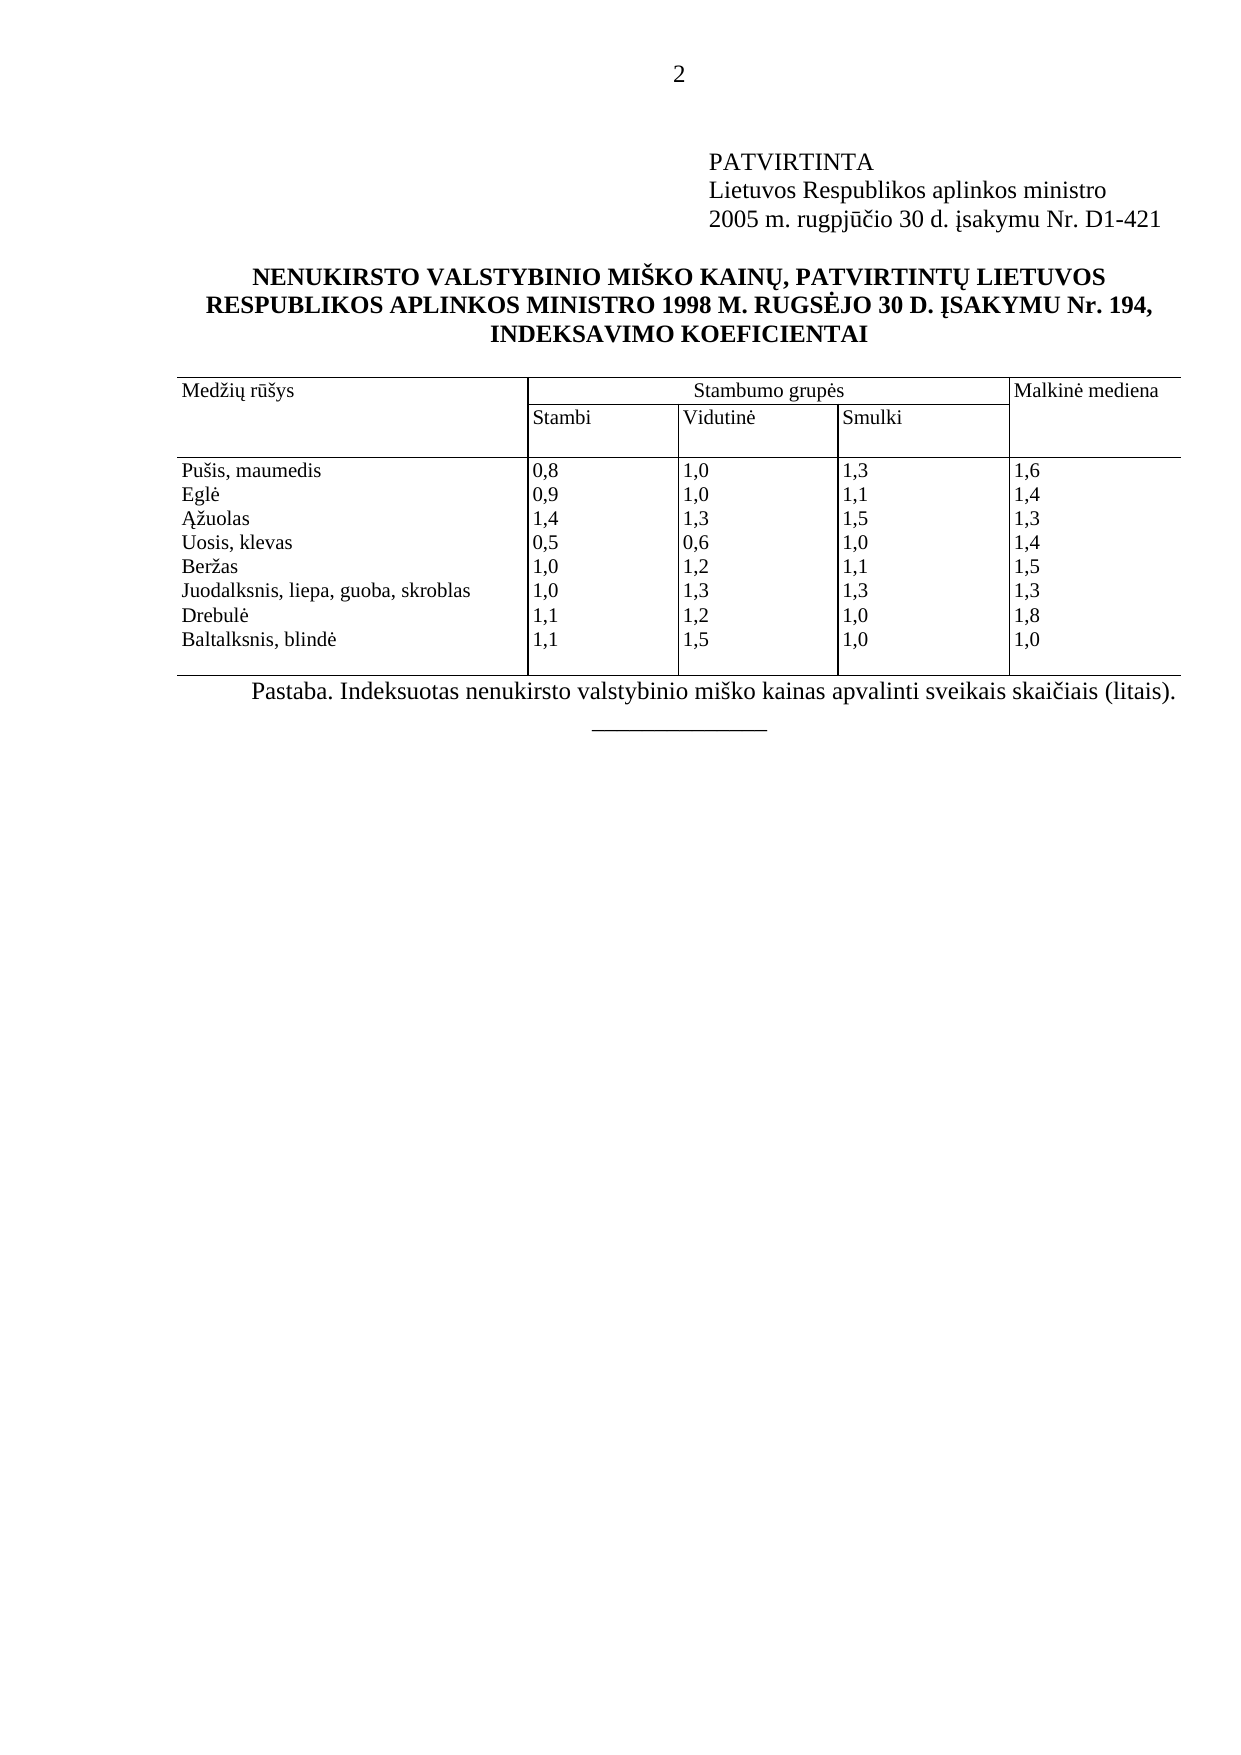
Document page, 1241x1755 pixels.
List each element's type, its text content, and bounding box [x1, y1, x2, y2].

table_cell 1,4 [1010, 482, 1014, 506]
table_cell 1,4 [1177, 530, 1181, 554]
text 2005 m. rugpjūčio 30 d. įsakymu Nr. D1-421 [177, 204, 1181, 233]
table_cell 1,0 [679, 482, 683, 506]
table_cell 1,6 [1010, 458, 1014, 482]
table_cell 1,0 [674, 579, 678, 602]
table_cell 1,0 [1005, 627, 1009, 651]
table_cell 1,0 [1005, 603, 1009, 627]
table_cell [177, 430, 527, 457]
table_header Medžių rūšys [177, 378, 527, 430]
table_cell [1005, 651, 1009, 675]
text NENUKIRSTO VALSTYBINIO MIŠKO KAINŲ, PATVIRTINTŲ LIETUVOS RESPUBLIKOS APLINKOS MINISTRO 1998 M. RUGSĖJO 30 D. ĮSAKYMU Nr. 194, INDEKSAVIMO KOEFICIENTAI [177, 262, 1181, 348]
table_cell 1,3 [679, 506, 683, 530]
table_cell 1,8 [1177, 603, 1181, 627]
table_cell 1,3 [1177, 579, 1181, 602]
table_cell 1,3 [1010, 506, 1014, 530]
table_cell [1010, 430, 1181, 457]
table_cell [839, 430, 1009, 457]
table_cell 1,5 [679, 627, 683, 651]
table_cell 1,3 [679, 579, 683, 602]
table_cell 0,5 [674, 530, 678, 554]
table_cell 1,6 [1177, 458, 1181, 482]
table_cell [679, 430, 837, 457]
table_cell 1,0 [1005, 530, 1009, 554]
table_cell [1010, 651, 1014, 675]
table_cell 1,1 [674, 627, 678, 651]
table_cell Eglė [177, 482, 181, 506]
table_cell [679, 651, 683, 675]
table_cell 1,3 [1005, 458, 1009, 482]
table_cell 1,2 [679, 603, 683, 627]
table_cell 0,6 [679, 530, 683, 554]
table_cell 1,5 [1010, 554, 1014, 578]
table_cell [529, 430, 678, 457]
table_cell 1,2 [679, 554, 683, 578]
table_cell [177, 651, 181, 675]
table_cell 1,3 [1005, 579, 1009, 602]
table_cell 1,4 [1177, 482, 1181, 506]
table_cell 1,4 [674, 506, 678, 530]
table_cell 1,8 [1010, 603, 1014, 627]
table_cell Stambi [529, 405, 678, 430]
table_cell 1,0 [1177, 627, 1181, 651]
table_cell 0,9 [674, 482, 678, 506]
text Lietuvos Respublikos aplinkos ministro [177, 176, 1181, 204]
table_cell 1,5 [1005, 506, 1009, 530]
table_header Stambumo grupės [529, 378, 1009, 403]
text PATVIRTINTA [177, 147, 1181, 176]
table_cell [674, 651, 678, 675]
table_cell Smulki [839, 405, 1009, 430]
table_cell 1,0 [674, 554, 678, 578]
table_cell [1177, 651, 1181, 675]
table_cell 1,0 [1010, 627, 1014, 651]
table_cell 1,1 [1005, 482, 1009, 506]
table_cell 1,3 [1010, 579, 1014, 602]
table_cell Vidutinė [679, 405, 837, 430]
table_cell 1,0 [679, 458, 683, 482]
table_header Malkinė mediena [1010, 378, 1181, 430]
table_cell 1,5 [1177, 554, 1181, 578]
table_cell 1,1 [674, 603, 678, 627]
table_cell 1,4 [1010, 530, 1014, 554]
table_cell 0,8 [674, 458, 678, 482]
text ______________ [177, 705, 1181, 734]
table_cell 1,3 [1177, 506, 1181, 530]
table_cell 1,1 [1005, 554, 1009, 578]
text Pastaba. Indeksuotas nenukirsto valstybinio miško kainas apvalinti sveikais skaičiais (litais). [177, 676, 1181, 705]
